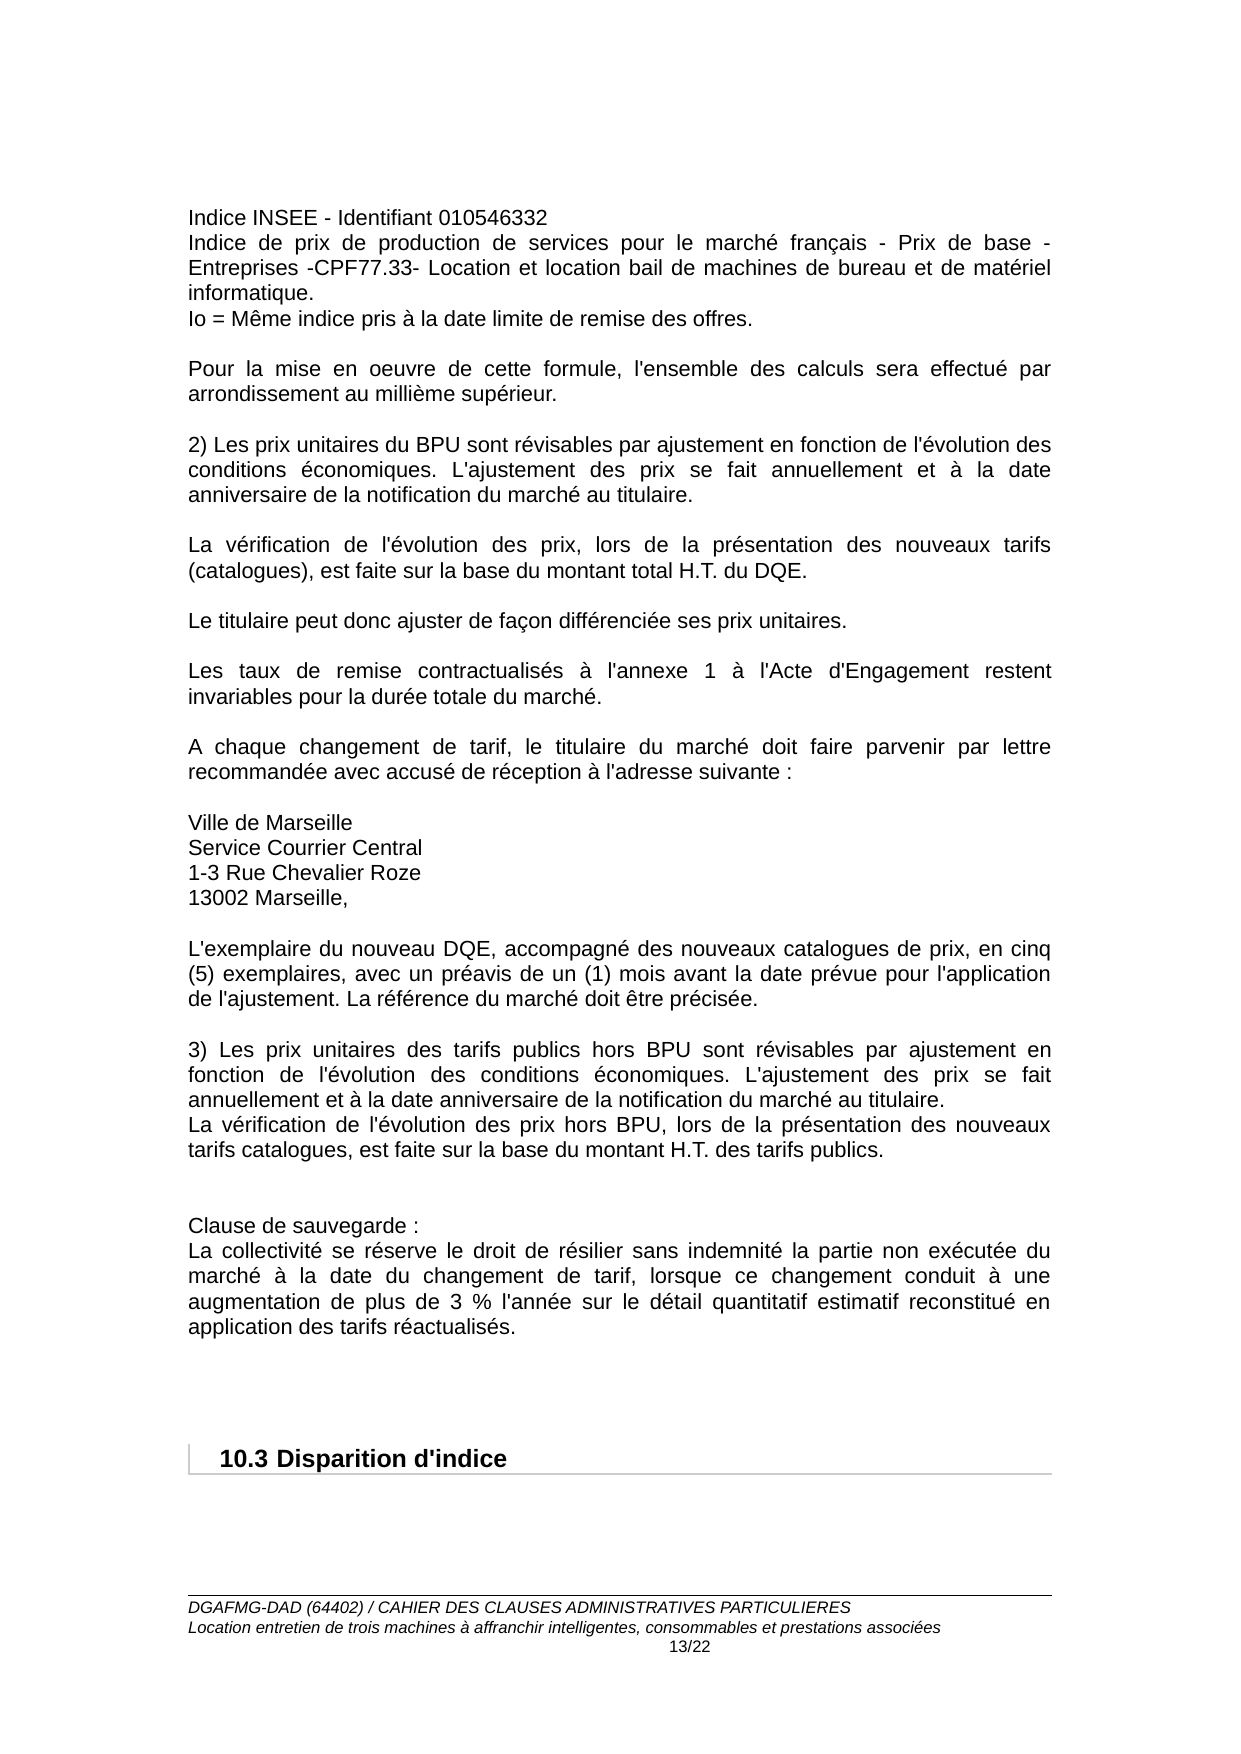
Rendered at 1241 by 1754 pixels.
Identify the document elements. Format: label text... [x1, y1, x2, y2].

text Service Courrier Central [188, 835, 1052, 860]
text 2) Les prix unitaires du BPU sont révisables par ajustement en fonction de l'évolution des conditions économiques. L'ajustement des prix se fait annuellement et à la date anniversaire de la notification du marché au titulaire. [188, 431, 1052, 507]
text La collectivité se réserve le droit de résilier sans indemnité la partie non exécutée du marché à la date du changement de tarif, lorsque ce changement conduit à une augmentation de plus de 3 % l'année sur le détail quantitatif estimatif reconstitué en application des tarifs réactualisés. [188, 1238, 1052, 1339]
text La vérification de l'évolution des prix, lors de la présentation des nouveaux tarifs (catalogues), est faite sur la base du montant total H.T. du DQE. [188, 532, 1052, 583]
text Indice de prix de production de services pour le marché français - Prix de base - Entreprises -CPF77.33- Location et location bail de machines de bureau et de matériel informatique. [188, 230, 1052, 305]
text Les taux de remise contractualisés à l'annexe 1 à l'Acte d'Engagement restent invariables pour la durée totale du marché. [188, 658, 1052, 709]
text Le titulaire peut donc ajuster de façon différenciée ses prix unitaires. [188, 608, 1052, 633]
subtitle Disparition d'indice [190, 1444, 1052, 1473]
text 1-3 Rue Chevalier Roze [188, 860, 1052, 885]
text Clause de sauvegarde : [188, 1213, 1052, 1238]
text 13002 Marseille, [188, 885, 1052, 910]
text 3) Les prix unitaires des tarifs publics hors BPU sont révisables par ajustement en fonction de l'évolution des conditions économiques. L'ajustement des prix se fait annuellement et à la date anniversaire de la notification du marché au titulaire. [188, 1036, 1052, 1112]
text Io = Même indice pris à la date limite de remise des offres. [188, 305, 1052, 331]
text Ville de Marseille [188, 809, 1052, 835]
text Pour la mise en oeuvre de cette formule, l'ensemble des calculs sera effectué par arrondissement au millième supérieur. [188, 356, 1052, 406]
text A chaque changement de tarif, le titulaire du marché doit faire parvenir par lettre recommandée avec accusé de réception à l'adresse suivante : [188, 734, 1052, 784]
text L'exemplaire du nouveau DQE, accompagné des nouveaux catalogues de prix, en cinq (5) exemplaires, avec un préavis de un (1) mois avant la date prévue pour l'application de l'ajustement. La référence du marché doit être précisée. [188, 936, 1052, 1011]
text Indice INSEE - Identifiant 010546332 [188, 204, 1052, 230]
text La vérification de l'évolution des prix hors BPU, lors de la présentation des nouveaux tarifs catalogues, est faite sur la base du montant H.T. des tarifs publics. [188, 1112, 1052, 1162]
